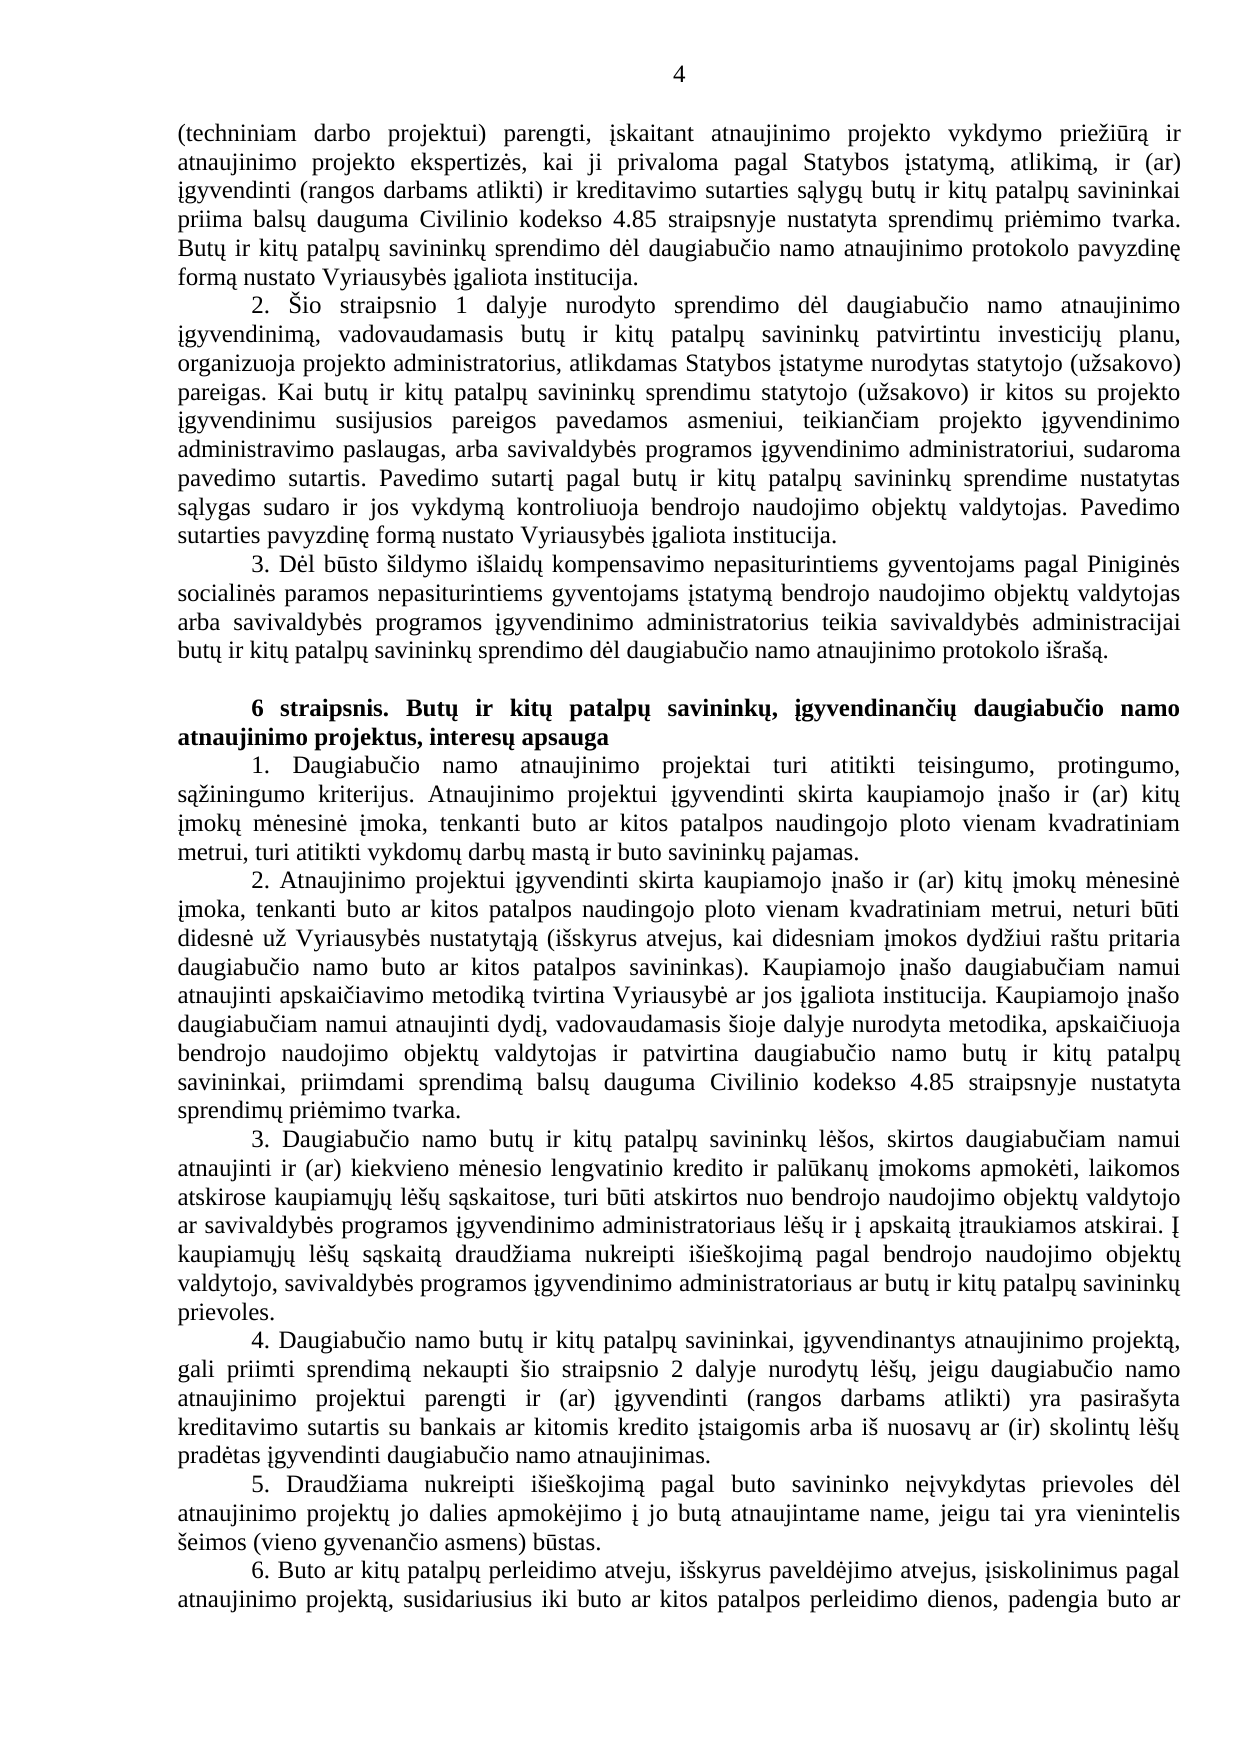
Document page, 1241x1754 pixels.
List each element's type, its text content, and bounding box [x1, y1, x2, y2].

text 1. Daugiabučio namo atnaujinimo projektai turi atitikti teisingumo, protingumo, sąžiningumo kriterijus. Atnaujinimo projektui įgyvendinti skirta kaupiamojo įnašo ir (ar) kitų įmokų mėnesinė įmoka, tenkanti buto ar kitos patalpos naudingojo ploto vienam kvadratiniam metrui, turi atitikti vykdomų darbų mastą ir buto savininkų pajamas. [177, 751, 1181, 866]
text 2. Šio straipsnio 1 dalyje nurodyto sprendimo dėl daugiabučio namo atnaujinimo įgyvendinimą, vadovaudamasis butų ir kitų patalpų savininkų patvirtintu investicijų planu, organizuoja projekto administratorius, atlikdamas Statybos įstatyme nurodytas statytojo (užsakovo) pareigas. Kai butų ir kitų patalpų savininkų sprendimu statytojo (užsakovo) ir kitos su projekto įgyvendinimu susijusios pareigos pavedamos asmeniui, teikiančiam projekto įgyvendinimo administravimo paslaugas, arba savivaldybės programos įgyvendinimo administratoriui, sudaroma pavedimo sutartis. Pavedimo sutartį pagal butų ir kitų patalpų savininkų sprendime nustatytas sąlygas sudaro ir jos vykdymą kontroliuoja bendrojo naudojimo objektų valdytojas. Pavedimo sutarties pavyzdinę formą nustato Vyriausybės įgaliota institucija. [177, 291, 1181, 549]
text (techniniam darbo projektui) parengti, įskaitant atnaujinimo projekto vykdymo priežiūrą ir atnaujinimo projekto ekspertizės, kai ji privaloma pagal Statybos įstatymą, atlikimą, ir (ar) įgyvendinti (rangos darbams atlikti) ir kreditavimo sutarties sąlygų butų ir kitų patalpų savininkai priima balsų dauguma Civilinio kodekso 4.85 straipsnyje nustatyta sprendimų priėmimo tvarka. Butų ir kitų patalpų savininkų sprendimo dėl daugiabučio namo atnaujinimo protokolo pavyzdinę formą nustato Vyriausybės įgaliota institucija. [177, 118, 1181, 291]
text 6 straipsnis. Butų ir kitų patalpų savininkų, įgyvendinančių daugiabučio namo atnaujinimo projektus, interesų apsauga [177, 693, 1181, 751]
text 3. Dėl būsto šildymo išlaidų kompensavimo nepasiturintiems gyventojams pagal Piniginės socialinės paramos nepasiturintiems gyventojams įstatymą bendrojo naudojimo objektų valdytojas arba savivaldybės programos įgyvendinimo administratorius teikia savivaldybės administracijai butų ir kitų patalpų savininkų sprendimo dėl daugiabučio namo atnaujinimo protokolo išrašą. [177, 549, 1181, 664]
text 4. Daugiabučio namo butų ir kitų patalpų savininkai, įgyvendinantys atnaujinimo projektą, gali priimti sprendimą nekaupti šio straipsnio 2 dalyje nurodytų lėšų, jeigu daugiabučio namo atnaujinimo projektui parengti ir (ar) įgyvendinti (rangos darbams atlikti) yra pasirašyta kreditavimo sutartis su bankais ar kitomis kredito įstaigomis arba iš nuosavų ar (ir) skolintų lėšų pradėtas įgyvendinti daugiabučio namo atnaujinimas. [177, 1326, 1181, 1469]
text 5. Draudžiama nukreipti išieškojimą pagal buto savininko neįvykdytas prievoles dėl atnaujinimo projektų jo dalies apmokėjimo į jo butą atnaujintame name, jeigu tai yra vienintelis šeimos (vieno gyvenančio asmens) būstas. [177, 1469, 1181, 1556]
text 3. Daugiabučio namo butų ir kitų patalpų savininkų lėšos, skirtos daugiabučiam namui atnaujinti ir (ar) kiekvieno mėnesio lengvatinio kredito ir palūkanų įmokoms apmokėti, laikomos atskirose kaupiamųjų lėšų sąskaitose, turi būti atskirtos nuo bendrojo naudojimo objektų valdytojo ar savivaldybės programos įgyvendinimo administratoriaus lėšų ir į apskaitą įtraukiamos atskirai. Į kaupiamųjų lėšų sąskaitą draudžiama nukreipti išieškojimą pagal bendrojo naudojimo objektų valdytojo, savivaldybės programos įgyvendinimo administratoriaus ar butų ir kitų patalpų savininkų prievoles. [177, 1124, 1181, 1326]
text 6. Buto ar kitų patalpų perleidimo atveju, išskyrus paveldėjimo atvejus, įsiskolinimus pagal atnaujinimo projektą, susidariusius iki buto ar kitos patalpos perleidimo dienos, padengia buto ar [177, 1556, 1181, 1613]
text 2. Atnaujinimo projektui įgyvendinti skirta kaupiamojo įnašo ir (ar) kitų įmokų mėnesinė įmoka, tenkanti buto ar kitos patalpos naudingojo ploto vienam kvadratiniam metrui, neturi būti didesnė už Vyriausybės nustatytąją (išskyrus atvejus, kai didesniam įmokos dydžiui raštu pritaria daugiabučio namo buto ar kitos patalpos savininkas). Kaupiamojo įnašo daugiabučiam namui atnaujinti apskaičiavimo metodiką tvirtina Vyriausybė ar jos įgaliota institucija. Kaupiamojo įnašo daugiabučiam namui atnaujinti dydį, vadovaudamasis šioje dalyje nurodyta metodika, apskaičiuoja bendrojo naudojimo objektų valdytojas ir patvirtina daugiabučio namo butų ir kitų patalpų savininkai, priimdami sprendimą balsų dauguma Civilinio kodekso 4.85 straipsnyje nustatyta sprendimų priėmimo tvarka. [177, 866, 1181, 1124]
